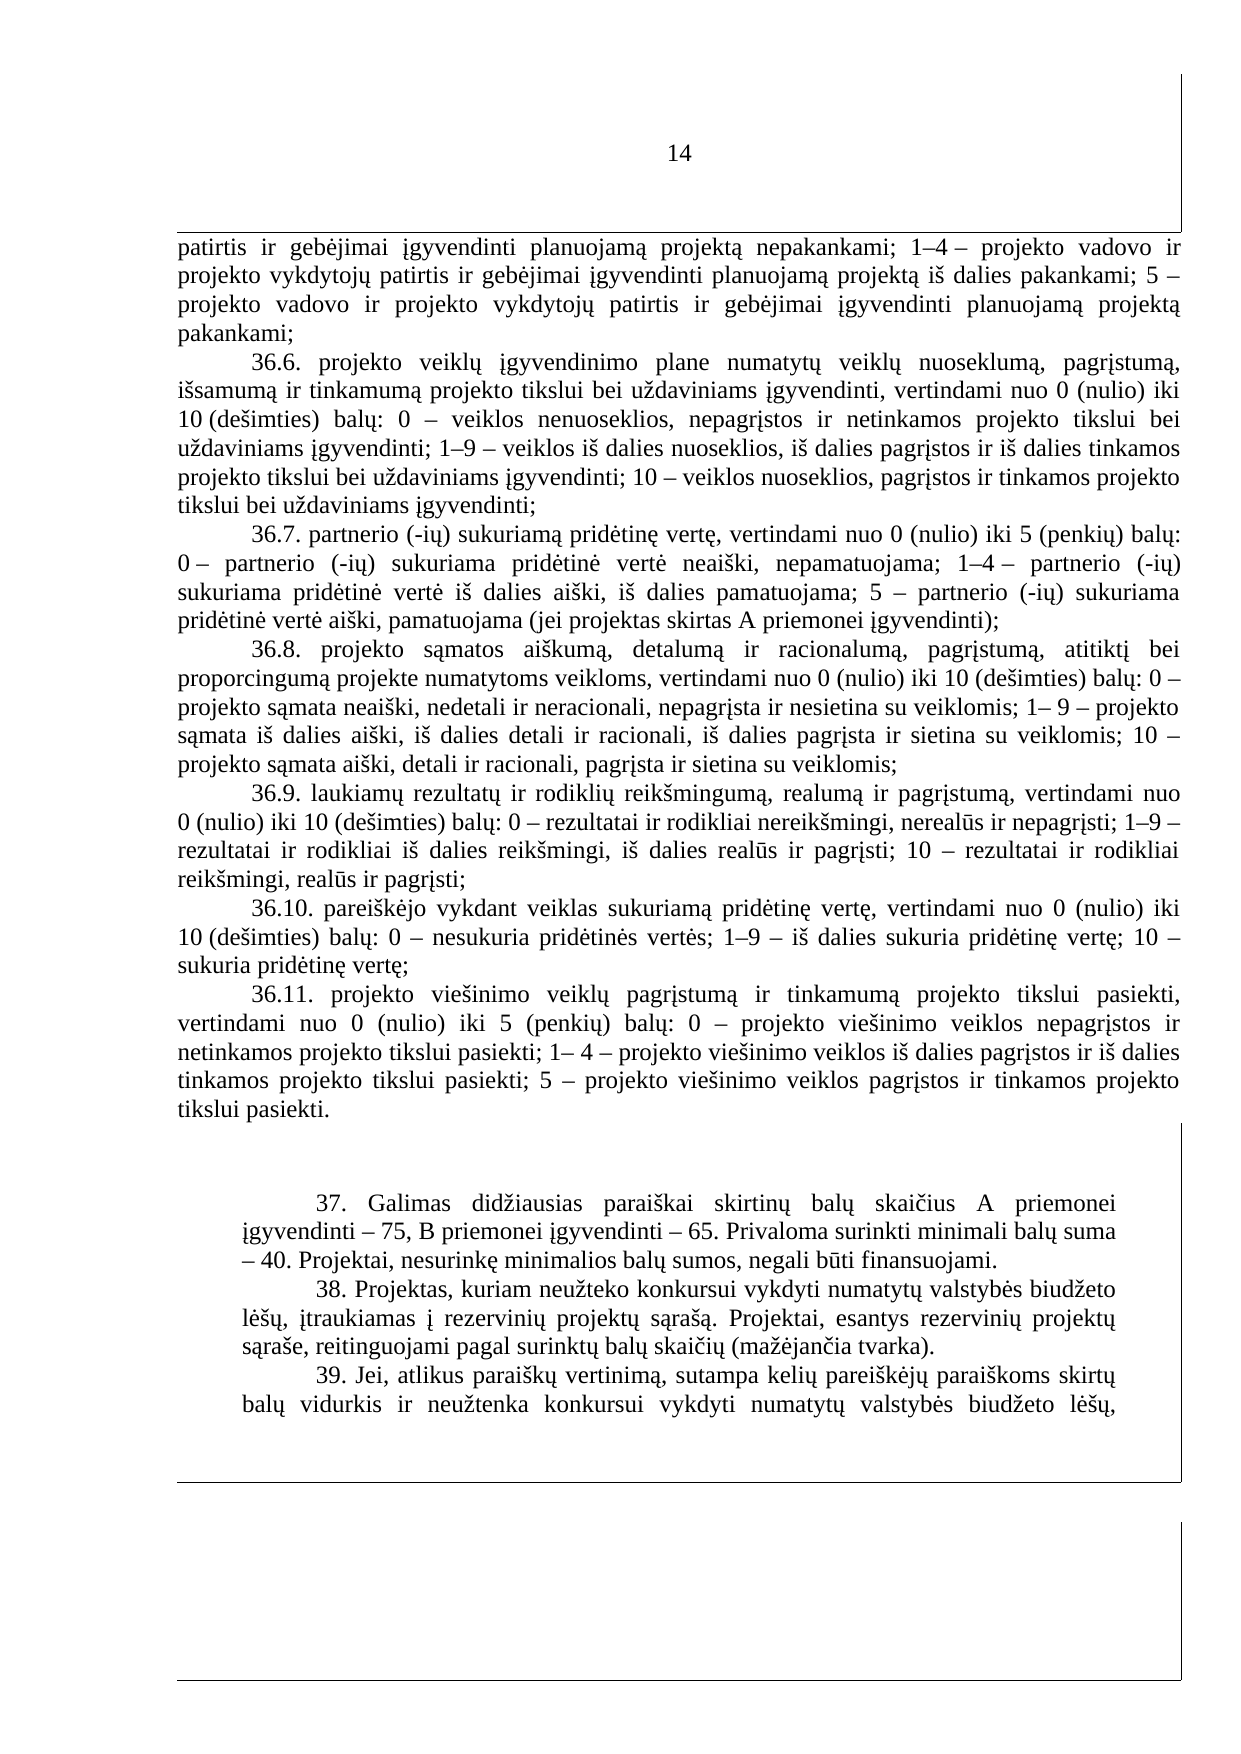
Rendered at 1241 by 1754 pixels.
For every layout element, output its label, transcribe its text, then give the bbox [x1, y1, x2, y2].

text 36.9. laukiamų rezultatų ir rodiklių reikšmingumą, realumą ir pagrįstumą, vertindami nuo 0 (nulio) iki 10 (dešimties) balų: 0 – rezultatai ir rodikliai nereikšmingi, nerealūs ir nepagrįsti; 1–9 – rezultatai ir rodikliai iš dalies reikšmingi, iš dalies realūs ir pagrįsti; 10 – rezultatai ir rodikliai reikšmingi, realūs ir pagrįsti; [177, 778, 1181, 893]
text 39. Jei, atlikus paraiškų vertinimą, sutampa kelių pareiškėjų paraiškoms skirtų balų vidurkis ir neužtenka konkursui vykdyti numatytų valstybės biudžeto lėšų, [177, 1360, 1181, 1482]
text 38. Projektas, kuriam neužteko konkursui vykdyti numatytų valstybės biudžeto lėšų, įtraukiamas į rezervinių projektų sąrašą. Projektai, esantys rezervinių projektų sąraše, reitinguojami pagal surinktų balų skaičių (mažėjančia tvarka). [177, 1274, 1181, 1360]
text 36.10. pareiškėjo vykdant veiklas sukuriamą pridėtinę vertę, vertindami nuo 0 (nulio) iki 10 (dešimties) balų: 0 – nesukuria pridėtinės vertės; 1–9 – iš dalies sukuria pridėtinę vertę; 10 – sukuria pridėtinę vertę; [177, 893, 1181, 979]
text 36.11. projekto viešinimo veiklų pagrįstumą ir tinkamumą projekto tikslui pasiekti, vertindami nuo 0 (nulio) iki 5 (penkių) balų: 0 – projekto viešinimo veiklos nepagrįstos ir netinkamos projekto tikslui pasiekti; 1– 4 – projekto viešinimo veiklos iš dalies pagrįstos ir iš dalies tinkamos projekto tikslui pasiekti; 5 – projekto viešinimo veiklos pagrįstos ir tinkamos projekto tikslui pasiekti. [177, 979, 1181, 1123]
text patirtis ir gebėjimai įgyvendinti planuojamą projektą nepakankami; 1–4 – projekto vadovo ir projekto vykdytojų patirtis ir gebėjimai įgyvendinti planuojamą projektą iš dalies pakankami; 5 – projekto vadovo ir projekto vykdytojų patirtis ir gebėjimai įgyvendinti planuojamą projektą pakankami; [177, 232, 1181, 347]
text 36.8. projekto sąmatos aiškumą, detalumą ir racionalumą, pagrįstumą, atitiktį bei proporcingumą projekte numatytoms veikloms, vertindami nuo 0 (nulio) iki 10 (dešimties) balų: 0 – projekto sąmata neaiški, nedetali ir neracionali, nepagrįsta ir nesietina su veiklomis; 1– 9 – projekto sąmata iš dalies aiški, iš dalies detali ir racionali, iš dalies pagrįsta ir sietina su veiklomis; 10 – projekto sąmata aiški, detali ir racionali, pagrįsta ir sietina su veiklomis; [177, 634, 1181, 778]
text 37. Galimas didžiausias paraiškai skirtinų balų skaičius A priemonei įgyvendinti – 75, B priemonei įgyvendinti – 65. Privaloma surinkti minimali balų suma – 40. Projektai, nesurinkę minimalios balų sumos, negali būti finansuojami. [177, 1123, 1181, 1274]
text 36.7. partnerio (-ių) sukuriamą pridėtinę vertę, vertindami nuo 0 (nulio) iki 5 (penkių) balų: 0 – partnerio (-ių) sukuriama pridėtinė vertė neaiški, nepamatuojama; 1–4 – partnerio (-ių) sukuriama pridėtinė vertė iš dalies aiški, iš dalies pamatuojama; 5 – partnerio (-ių) sukuriama pridėtinė vertė aiški, pamatuojama (jei projektas skirtas A priemonei įgyvendinti); [177, 519, 1181, 634]
text 36.6. projekto veiklų įgyvendinimo plane numatytų veiklų nuoseklumą, pagrįstumą, išsamumą ir tinkamumą projekto tikslui bei uždaviniams įgyvendinti, vertindami nuo 0 (nulio) iki 10 (dešimties) balų: 0 – veiklos nenuoseklios, nepagrįstos ir netinkamos projekto tikslui bei uždaviniams įgyvendinti; 1–9 – veiklos iš dalies nuoseklios, iš dalies pagrįstos ir iš dalies tinkamos projekto tikslui bei uždaviniams įgyvendinti; 10 – veiklos nuoseklios, pagrįstos ir tinkamos projekto tikslui bei uždaviniams įgyvendinti; [177, 347, 1181, 519]
